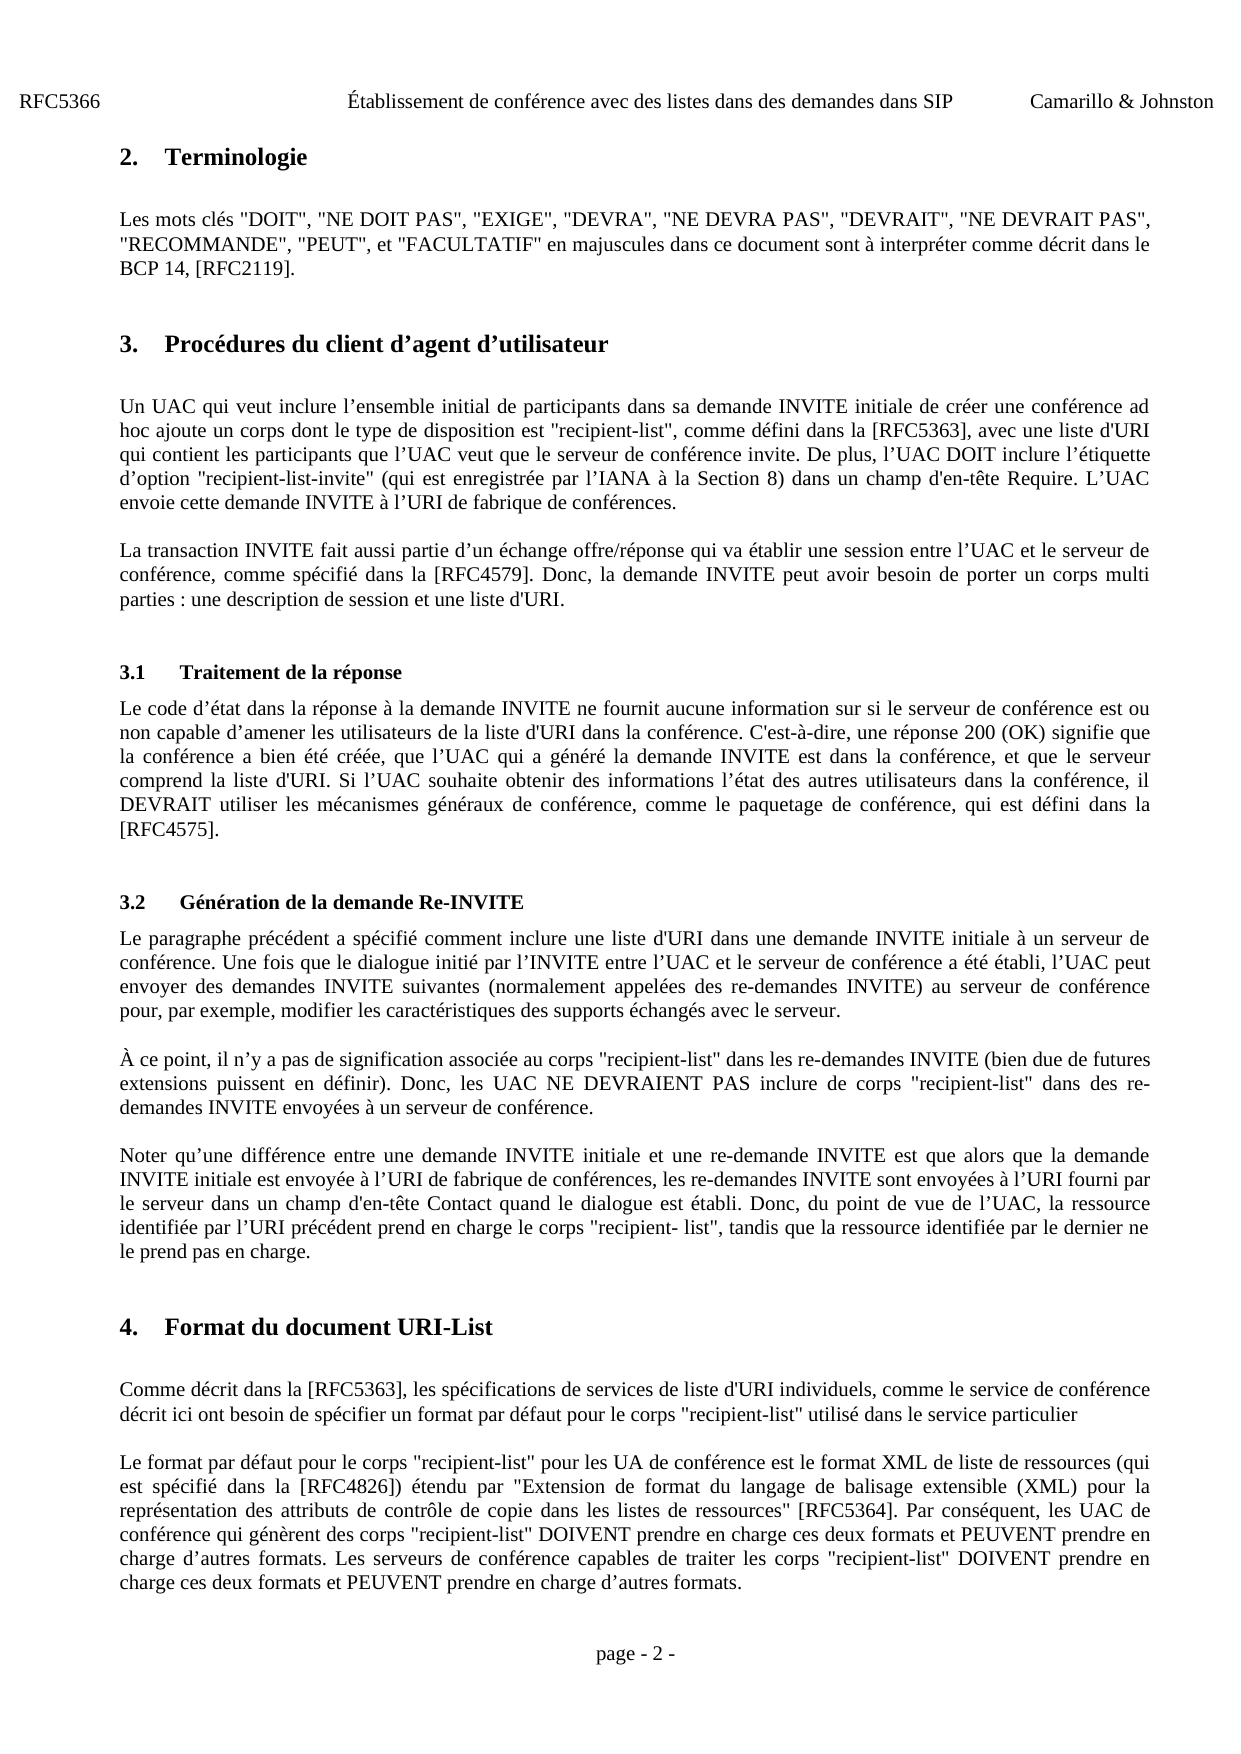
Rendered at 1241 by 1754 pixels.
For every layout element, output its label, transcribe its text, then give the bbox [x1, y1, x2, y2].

text Un UAC qui veut inclure l’ensemble initial de participants dans sa demande INVITE initiale de créer une conférence ad hoc ajoute un corps dont le type de disposition est "recipient-list", comme défini dans la [RFC5363], avec une liste d'URI qui contient les participants que l’UAC veut que le serveur de conférence invite. De plus, l’UAC DOIT inclure l’étiquette d’option "recipient-list-invite" (qui est enregistrée par l’IANA à la Section 8) dans un champ d'en-tête Require. L’UAC envoie cette demande INVITE à l’URI de fabrique de conférences. [119, 394, 1152, 514]
text Noter qu’une différence entre une demande INVITE initiale et une re-demande INVITE est que alors que la demande INVITE initiale est envoyée à l’URI de fabrique de conférences, les re-demandes INVITE sont envoyées à l’URI fourni par le serveur dans un champ d'en-tête Contact quand le dialogue est établi. Donc, du point de vue de l’UAC, la ressource identifiée par l’URI précédent prend en charge le corps "recipient- list", tandis que la ressource identifiée par le dernier ne le prend pas en charge. [119, 1143, 1152, 1263]
subtitle 3.1 Traitement de la réponse [119, 659, 1152, 684]
subtitle 3. Procédures du client d’agent d’utilisateur [119, 329, 1152, 357]
text Le format par défaut pour le corps "recipient-list" pour les UA de conférence est le format XML de liste de ressources (qui est spécifié dans la [RFC4826]) étendu par "Extension de format du langage de balisage extensible (XML) pour la représentation des attributs de contrôle de copie dans les listes de ressources" [RFC5364]. Par conséquent, les UAC de conférence qui génèrent des corps "recipient-list" DOIVENT prendre en charge ces deux formats et PEUVENT prendre en charge d’autres formats. Les serveurs de conférence capables de traiter les corps "recipient-list" DOIVENT prendre en charge ces deux formats et PEUVENT prendre en charge d’autres formats. [119, 1449, 1152, 1594]
subtitle 4. Format du document URI-List [119, 1312, 1152, 1341]
subtitle 2. Terminologie [119, 142, 1152, 171]
text Les mots clés "DOIT", "NE DOIT PAS", "EXIGE", "DEVRA", "NE DEVRA PAS", "DEVRAIT", "NE DEVRAIT PAS", "RECOMMANDE", "PEUT", et "FACULTATIF" en majuscules dans ce document sont à interpréter comme décrit dans le BCP 14, [RFC2119]. [119, 207, 1152, 279]
text Le paragraphe précédent a spécifié comment inclure une liste d'URI dans une demande INVITE initiale à un serveur de conférence. Une fois que le dialogue initié par l’INVITE entre l’UAC et le serveur de conférence a été établi, l’UAC peut envoyer des demandes INVITE suivantes (normalement appelées des re-demandes INVITE) au serveur de conférence pour, par exemple, modifier les caractéristiques des supports échangés avec le serveur. [119, 926, 1152, 1022]
text Comme décrit dans la [RFC5363], les spécifications de services de liste d'URI individuels, comme le service de conférence décrit ici ont besoin de spécifier un format par défaut pour le corps "recipient-list" utilisé dans le service particulier [119, 1377, 1152, 1426]
text À ce point, il n’y a pas de signification associée au corps "recipient-list" dans les re-demandes INVITE (bien due de futures extensions puissent en définir). Donc, les UAC NE DEVRAIENT PAS inclure de corps "recipient-list" dans des re-demandes INVITE envoyées à un serveur de conférence. [119, 1046, 1152, 1119]
text Le code d’état dans la réponse à la demande INVITE ne fournit aucune information sur si le serveur de conférence est ou non capable d’amener les utilisateurs de la liste d'URI dans la conférence. C'est-à-dire, une réponse 200 (OK) signifie que la conférence a bien été créée, que l’UAC qui a généré la demande INVITE est dans la conférence, et que le serveur comprend la liste d'URI. Si l’UAC souhaite obtenir des informations l’état des autres utilisateurs dans la conférence, il DEVRAIT utiliser les mécanismes généraux de conférence, comme le paquetage de conférence, qui est défini dans la [RFC4575]. [119, 696, 1152, 841]
text La transaction INVITE fait aussi partie d’un échange offre/réponse qui va établir une session entre l’UAC et le serveur de conférence, comme spécifié dans la [RFC4579]. Donc, la demande INVITE peut avoir besoin de porter un corps multi parties : une description de session et une liste d'URI. [119, 538, 1152, 611]
subtitle 3.2 Génération de la demande Re-INVITE [119, 889, 1152, 914]
